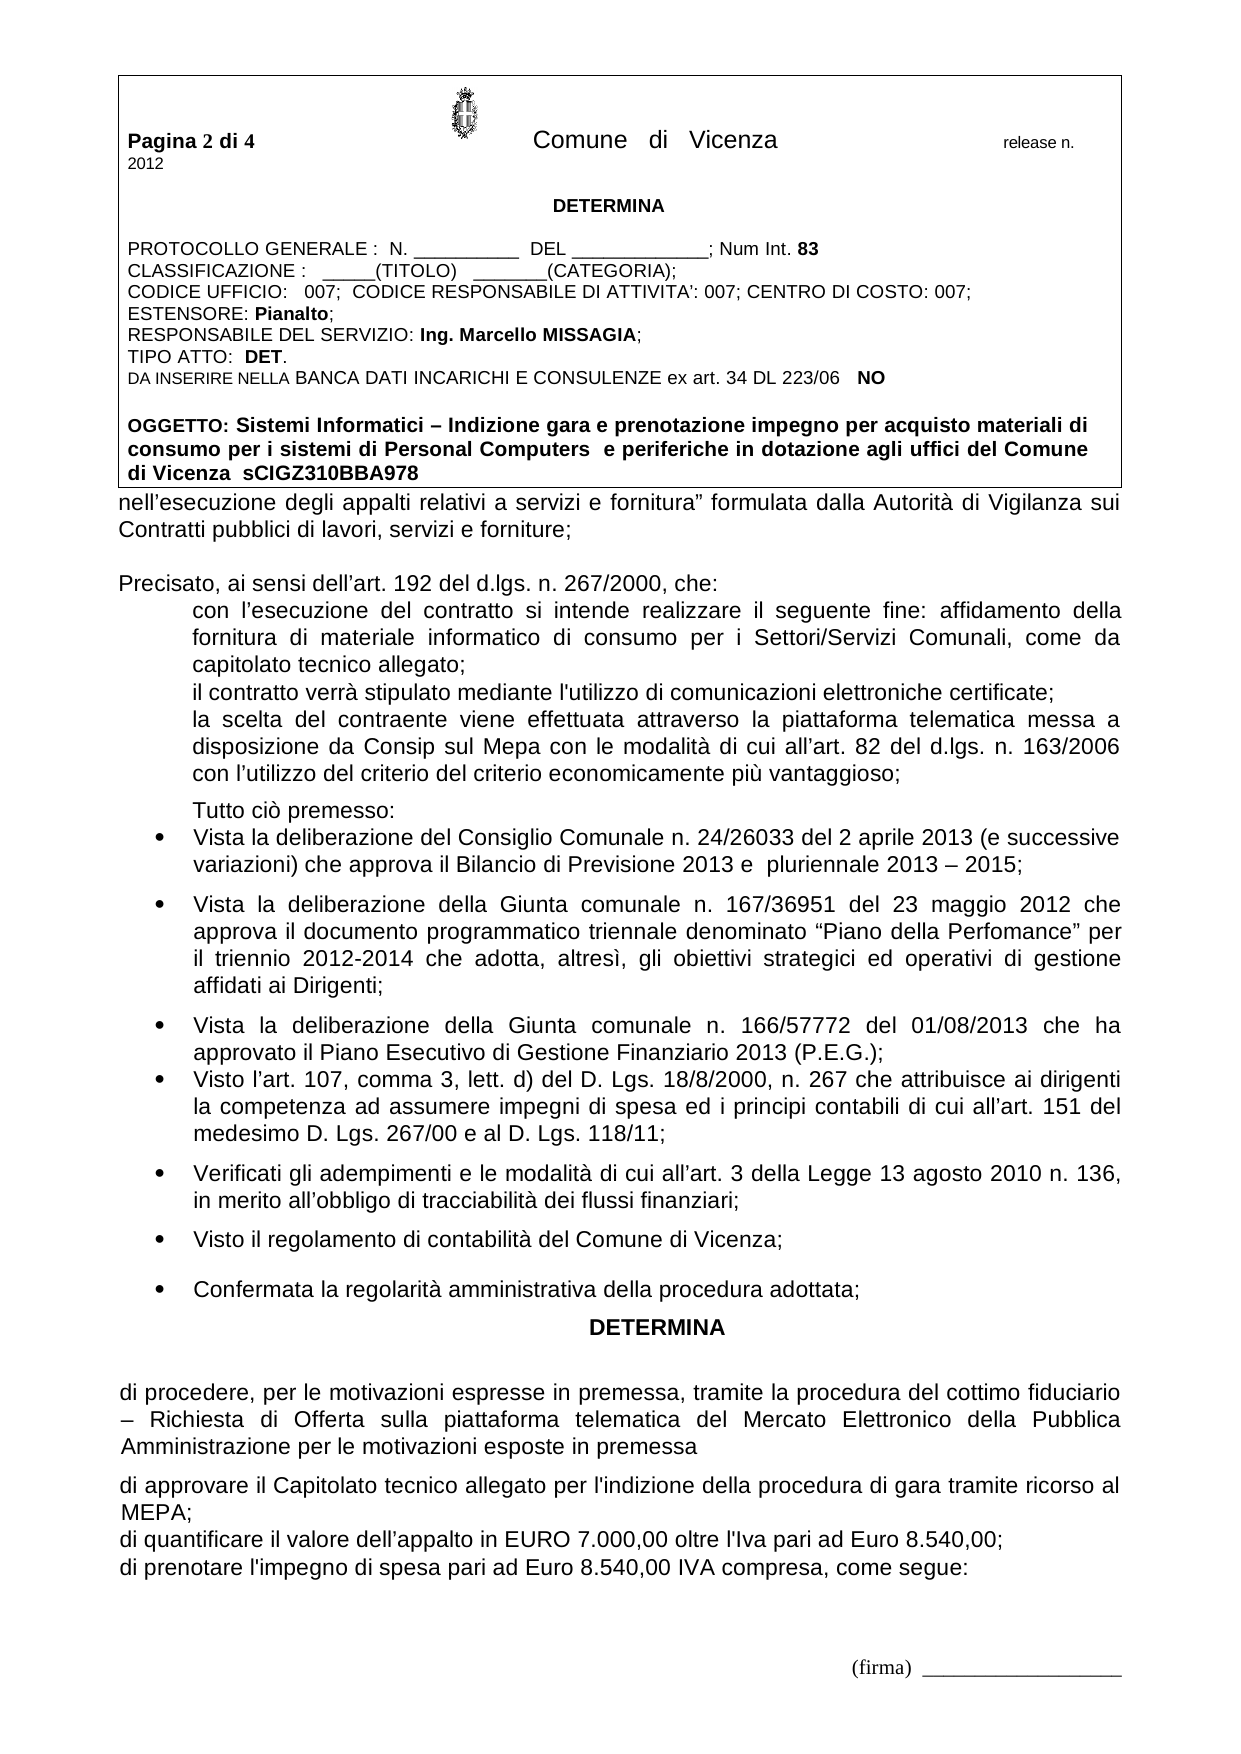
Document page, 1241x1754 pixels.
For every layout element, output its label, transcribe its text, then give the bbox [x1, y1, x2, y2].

list Verificati gli adempimenti e le modalità di cui all’art. 3 della Legge 13 agosto 2010 n. 136, in merito all’obbligo di tracciabilità dei flussi finanziari; [156, 1159, 1122, 1213]
list Vista la deliberazione della Giunta comunale n. 167/36951 del 23 maggio 2012 che approva il documento programmatico triennale denominato “Piano della Perfomance” per il triennio 2012-2014 che adotta, altresì, gli obiettivi strategici ed operativi di gestione affidati ai Dirigenti; [156, 890, 1122, 999]
text Precisato, ai sensi dell’art. 192 del d.lgs. n. 267/2000, che: [118, 569, 1122, 597]
list Confermata la regolarità amministrativa della procedura adottata; [156, 1265, 1122, 1303]
list Vista la deliberazione del Consiglio Comunale n. 24/26033 del 2 aprile 2013 (e successive variazioni) che approva il Bilancio di Previsione 2013 e pluriennale 2013 – 2015; [156, 824, 1122, 878]
text il contratto verrà stipulato mediante l'utilizzo di comunicazioni elettroniche certificate; [192, 678, 1122, 705]
text Tutto ciò premesso: [192, 786, 1122, 824]
list Visto l’art. 107, comma 3, lett. d) del D. Lgs. 18/8/2000, n. 267 che attribuisce ai dirigenti la competenza ad assumere impegni di spesa ed i principi contabili di cui all’art. 151 del medesimo D. Lgs. 267/00 e al D. Lgs. 118/11; [156, 1065, 1122, 1147]
list di procedere, per le motivazioni espresse in premessa, tramite la procedura del cottimo fiduciario – Richiesta di Offerta sulla piattaforma telematica del Mercato Elettronico della Pubblica Amministrazione per le motivazioni esposte in premessa [119, 1378, 1122, 1459]
list di quantificare il valore dell’appalto in EURO 7.000,00 oltre l'Iva pari ad Euro 8.540,00; [119, 1526, 1122, 1553]
text con l’esecuzione del contratto si intende realizzare il seguente fine: affidamento della fornitura di materiale informatico di consumo per i Settori/Servizi Comunali, come da capitolato tecnico allegato; [192, 597, 1122, 678]
list Visto il regolamento di contabilità del Comune di Vicenza; [156, 1226, 1122, 1253]
list di approvare il Capitolato tecnico allegato per l'indizione della procedura di gara tramite ricorso al MEPA; [119, 1472, 1122, 1526]
list di prenotare l'impegno di spesa pari ad Euro 8.540,00 IVA compresa, come segue: [119, 1553, 1122, 1580]
list Vista la deliberazione della Giunta comunale n. 166/57772 del 01/08/2013 che ha approvato il Piano Esecutivo di Gestione Finanziario 2013 (P.E.G.); [156, 1011, 1122, 1065]
text nell’esecuzione degli appalti relativi a servizi e fornitura” formulata dalla Autorità di Vigilanza sui Contratti pubblici di lavori, servizi e forniture; [118, 488, 1122, 542]
list la scelta del contraente viene effettuata attraverso la piattaforma telematica messa a disposizione da Consip sul Mepa con le modalità di cui all’art. 82 del d.lgs. n. 163/2006 con l’utilizzo del criterio del criterio economicamente più vantaggioso; [192, 705, 1122, 786]
text DETERMINA [192, 1303, 1122, 1340]
